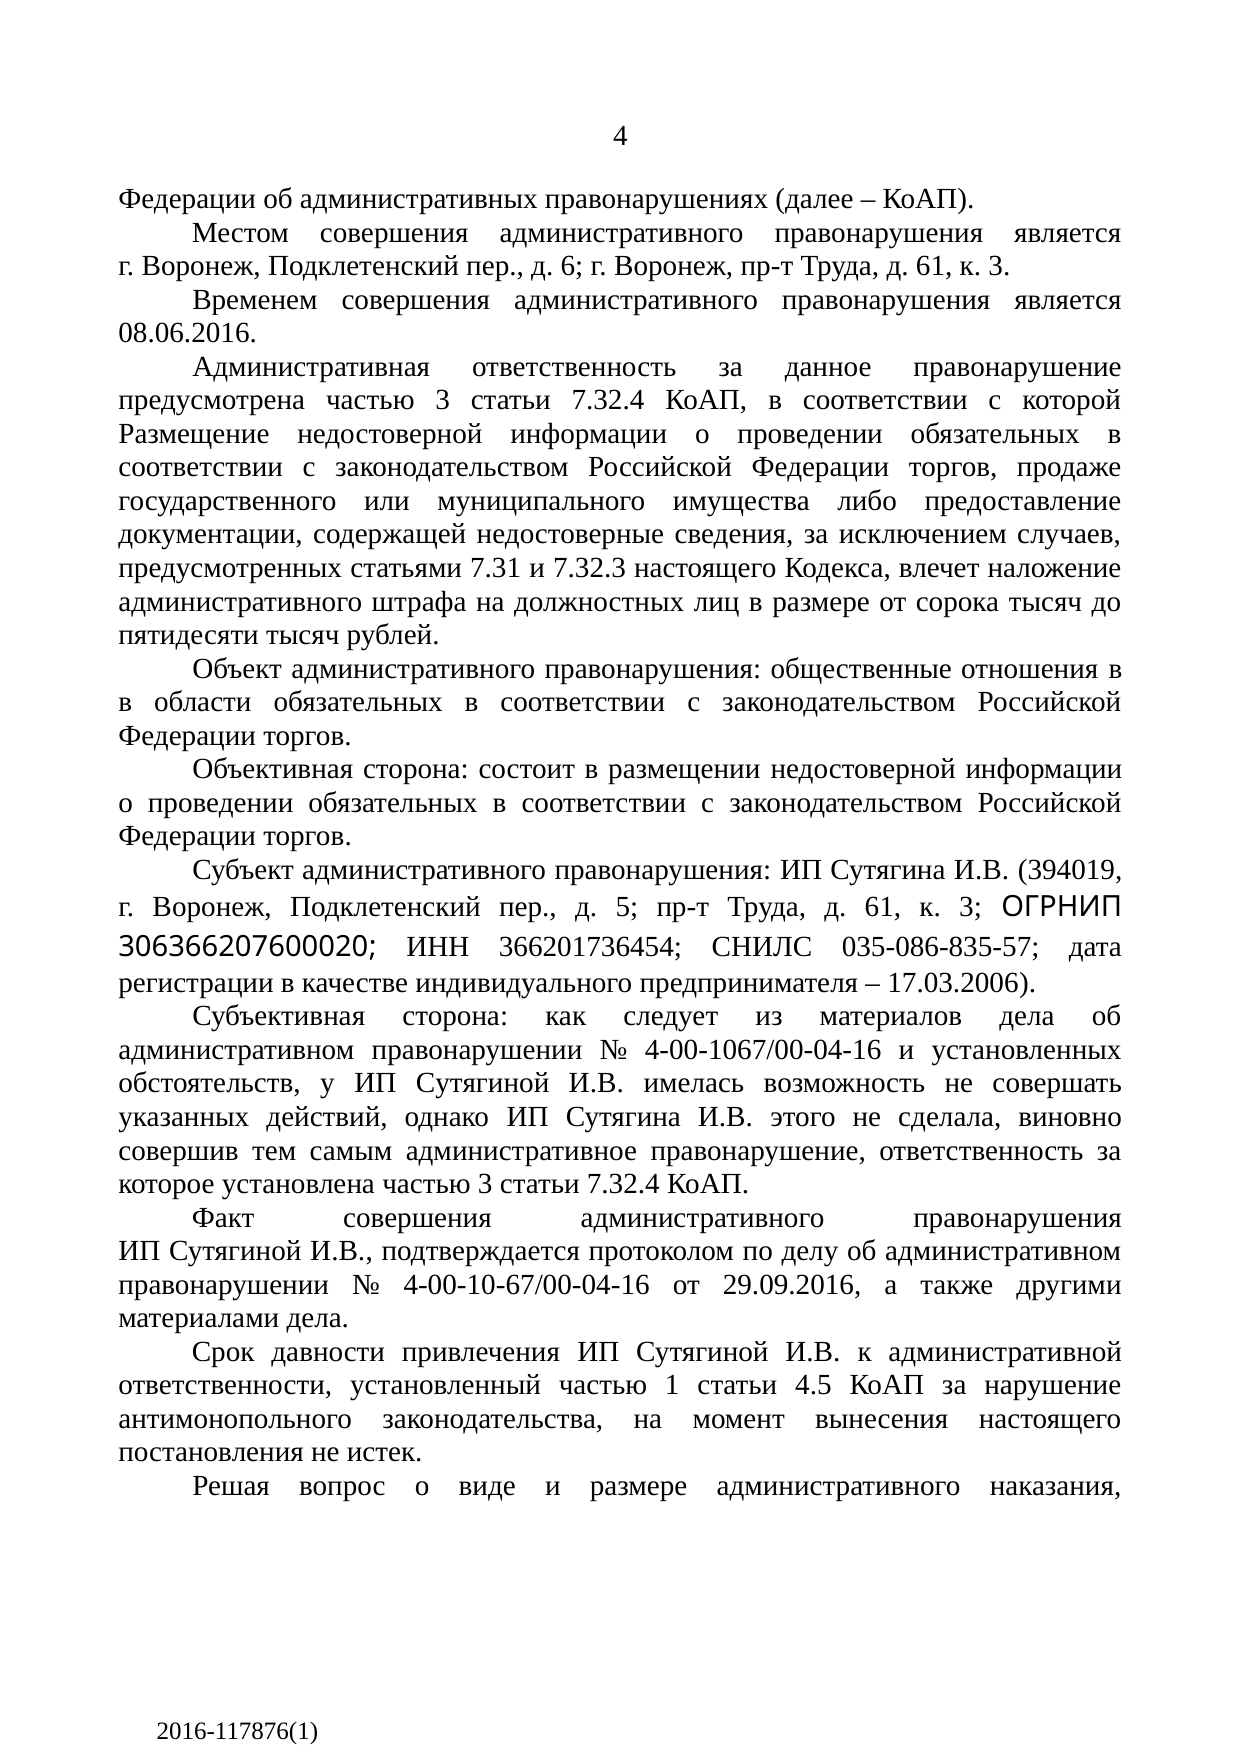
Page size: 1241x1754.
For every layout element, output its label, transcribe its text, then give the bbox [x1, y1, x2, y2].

text Административная ответственность за данное правонарушение предусмотрена частью 3 статьи 7.32.4 КоАП, в соответствии с которой Размещение недостоверной информации о проведении обязательных в соответствии с законодательством Российской Федерации торгов, продаже государственного или муниципального имущества либо предоставление документации, содержащей недостоверные сведения, за исключением случаев, предусмотренных статьями 7.31 и 7.32.3 настоящего Кодекса, влечет наложение административного штрафа на должностных лиц в размере от сорока тысяч до пятидесяти тысяч рублей. [118, 349, 1122, 651]
text Срок давности привлечения ИП Сутягиной И.В. к административной ответственности, установленный частью 1 статьи 4.5 КоАП за нарушение антимонопольного законодательства, на момент вынесения настоящего постановления не истек. [118, 1334, 1122, 1468]
text Факт совершения административного правонарушения ИП Сутягиной И.В., подтверждается протоколом по делу об административном правонарушении № 4-00-10-67/00-04-16 от 29.09.2016, а также другими материалами дела. [118, 1200, 1122, 1334]
text Объект административного правонарушения: общественные отношения в в области обязательных в соответствии с законодательством Российской Федерации торгов. [118, 651, 1122, 751]
text Временем совершения административного правонарушения является 08.06.2016. [118, 282, 1122, 349]
text Объективная сторона: состоит в размещении недостоверной информации о проведении обязательных в соответствии с законодательством Российской Федерации торгов. [118, 751, 1122, 852]
text Решая вопрос о виде и размере административного наказания, [118, 1468, 1122, 1502]
text Субъект административного правонарушения: ИП Сутягина И.В. (394019, г. Воронеж, Подклетенский пер., д. 5; пр-т Труда, д. 61, к. 3; ОГРНИП 306366207600020; ИНН 366201736454; СНИЛС 035-086-835-57; дата регистрации в качестве индивидуального предпринимателя – 17.03.2006). [118, 852, 1122, 998]
text Федерации об административных правонарушениях (далее – КоАП). [118, 181, 1122, 215]
text Субъективная сторона: как следует из материалов дела об административном правонарушении № 4-00-1067/00-04-16 и установленных обстоятельств, у ИП Сутягиной И.В. имелась возможность не совершать указанных действий, однако ИП Сутягина И.В. этого не сделала, виновно совершив тем самым административное правонарушение, ответственность за которое установлена частью 3 статьи 7.32.4 КоАП. [118, 998, 1122, 1200]
text Местом совершения административного правонарушения является г. Воронеж, Подклетенский пер., д. 6; г. Воронеж, пр-т Труда, д. 61, к. 3. [118, 215, 1122, 282]
